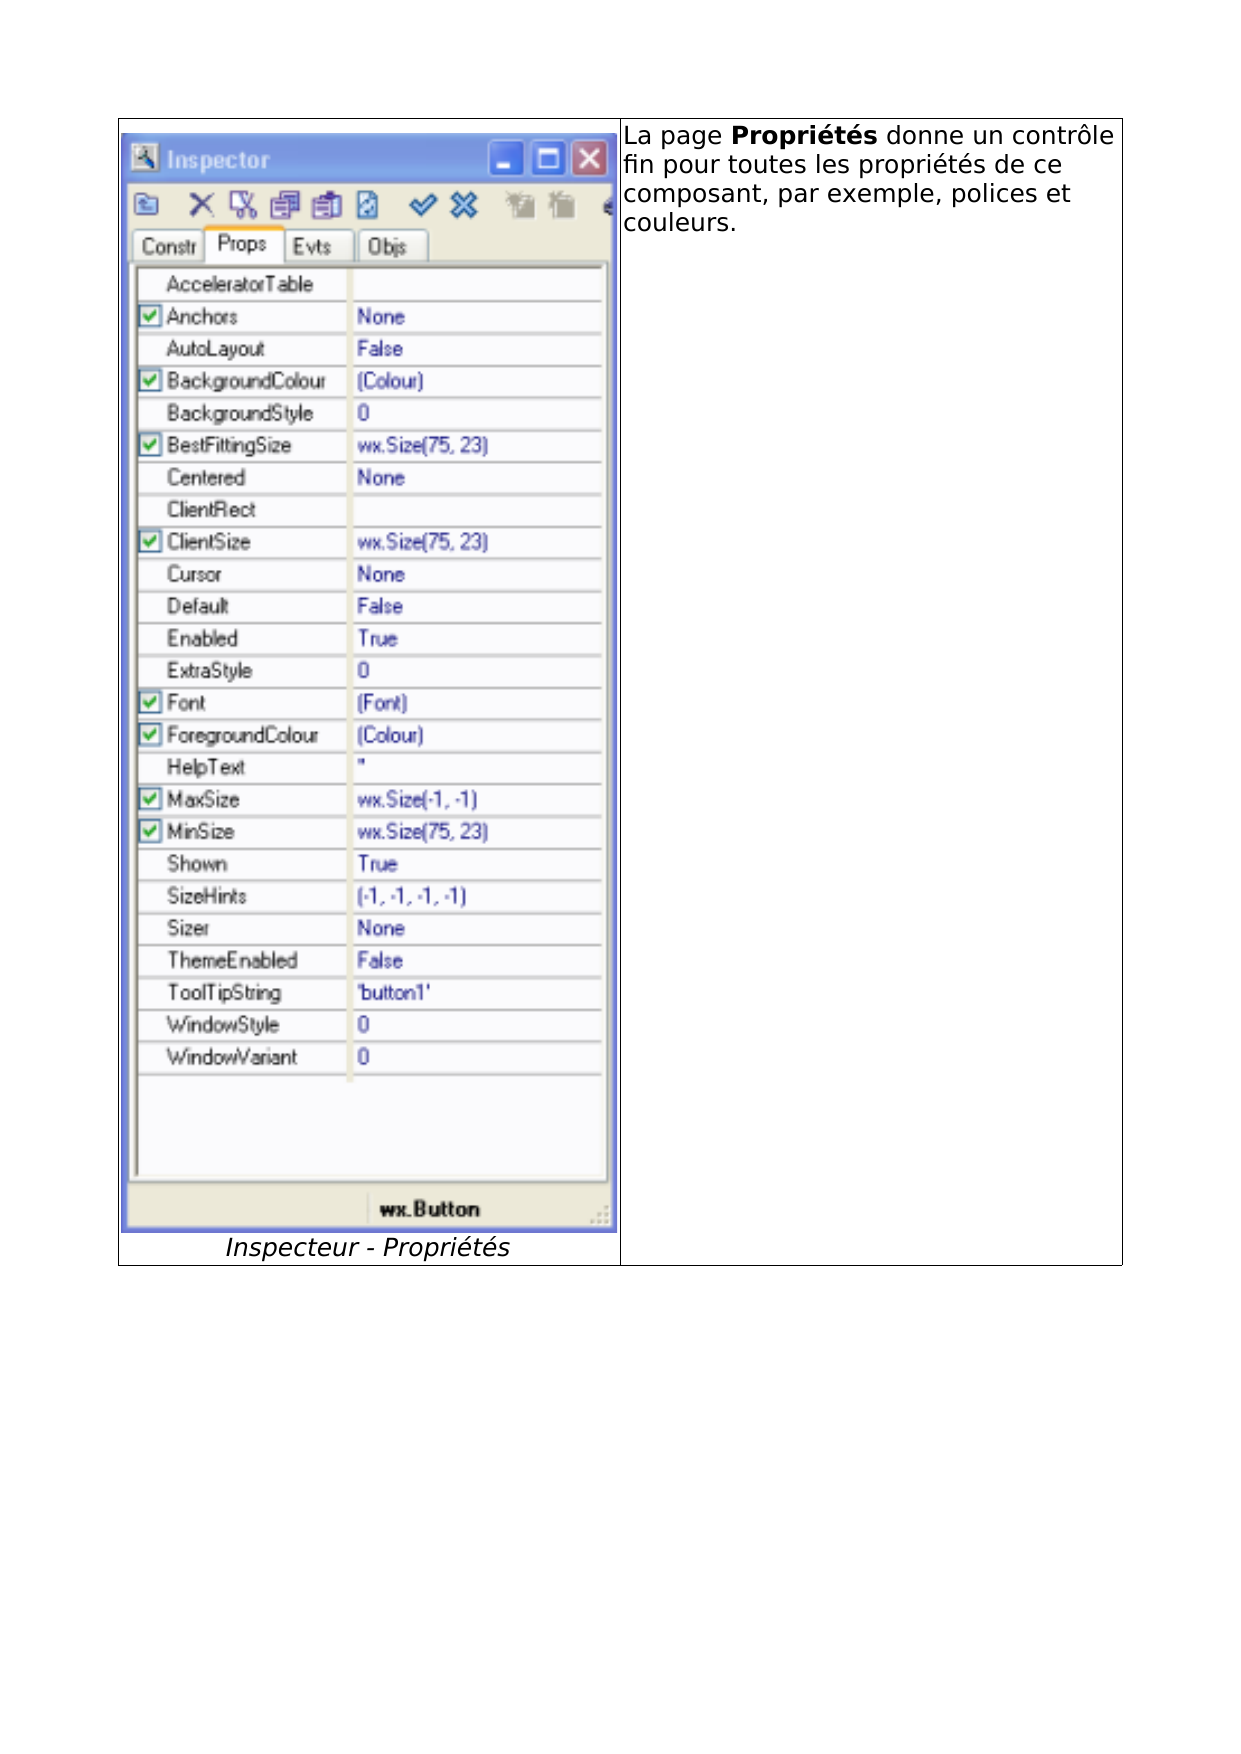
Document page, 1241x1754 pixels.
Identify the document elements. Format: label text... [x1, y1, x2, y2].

table_cell La page Propriétés donne un contrôle fin pour toutes les propriétés de ce composant, par exemple, polices et couleurs. [621, 119, 1122, 1265]
picture [121, 133, 618, 1233]
table_cell [119, 119, 620, 1265]
